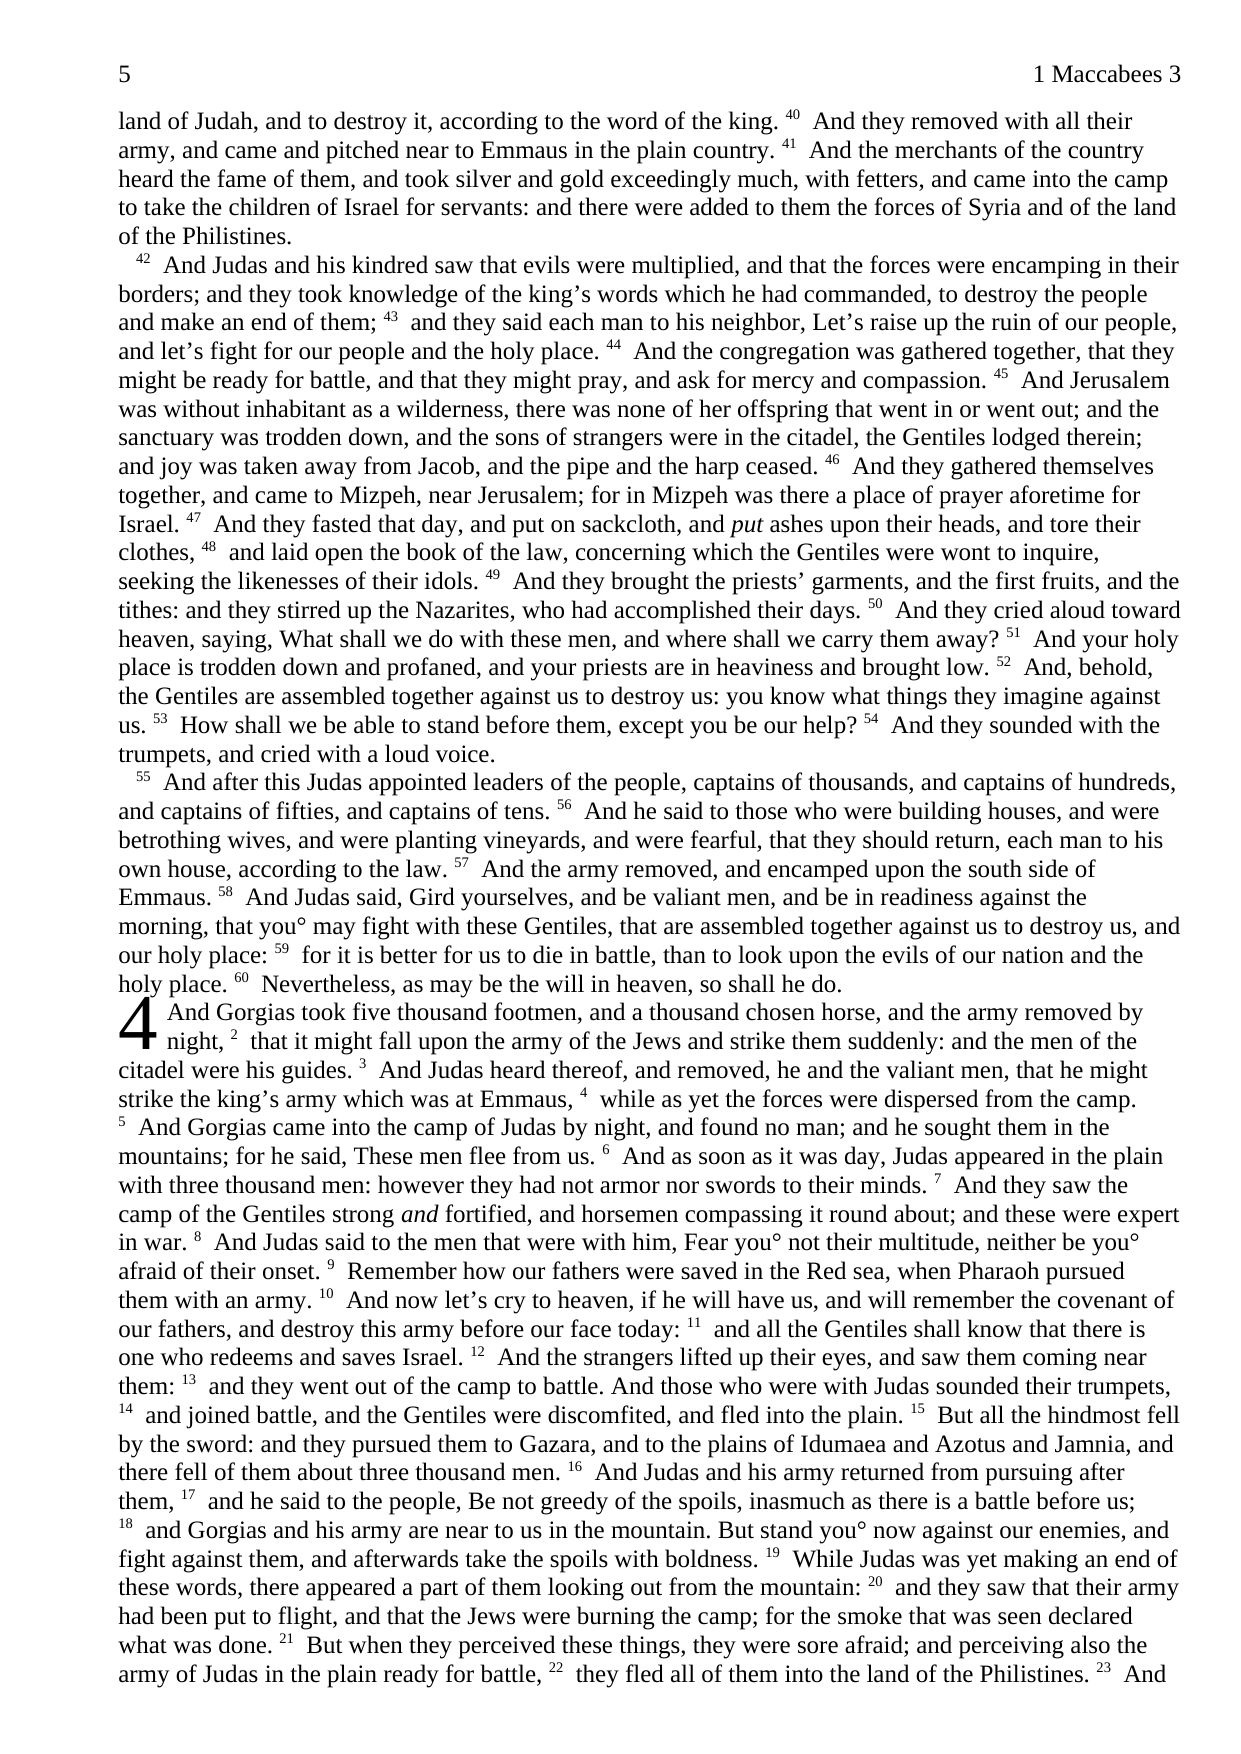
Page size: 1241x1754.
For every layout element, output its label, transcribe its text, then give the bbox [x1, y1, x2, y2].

text 42 And Judas and his kindred saw that evils were multiplied, and that the forces were encamping in their borders; and they took knowledge of the king’s words which he had commanded, to destroy the people and make an end of them; 43 and they said each man to his neighbor, Let’s raise up the ruin of our people, and let’s fight for our people and the holy place. 44 And the congregation was gathered together, that they might be ready for battle, and that they might pray, and ask for mercy and compassion. 45 And Jerusalem was without inhabitant as a wilderness, there was none of her offspring that went in or went out; and the sanctuary was trodden down, and the sons of strangers were in the citadel, the Gentiles lodged therein; and joy was taken away from Jacob, and the pipe and the harp ceased. 46 And they gathered themselves together, and came to Mizpeh, near Jerusalem; for in Mizpeh was there a place of prayer aforetime for Israel. 47 And they fasted that day, and put on sackcloth, and put ashes upon their heads, and tore their clothes, 48 and laid open the book of the law, concerning which the Gentiles were wont to inquire, seeking the likenesses of their idols. 49 And they brought the priests’ garments, and the first fruits, and the tithes: and they stirred up the Nazarites, who had accomplished their days. 50 And they cried aloud toward heaven, saying, What shall we do with these men, and where shall we carry them away? 51 And your holy place is trodden down and profaned, and your priests are in heaviness and brought low. 52 And, behold, the Gentiles are assembled together against us to destroy us: you know what things they imagine against us. 53 How shall we be able to stand before them, except you be our help? 54 And they sounded with the trumpets, and cried with a loud voice. [118, 250, 1181, 767]
text 4And Gorgias took five thousand footmen, and a thousand chosen horse, and the army removed by night, 2 that it might fall upon the army of the Jews and strike them suddenly: and the men of the citadel were his guides. 3 And Judas heard thereof, and removed, he and the valiant men, that he might strike the king’s army which was at Emmaus, 4 while as yet the forces were dispersed from the camp. 5 And Gorgias came into the camp of Judas by night, and found no man; and he sought them in the mountains; for he said, These men flee from us. 6 And as soon as it was day, Judas appeared in the plain with three thousand men: however they had not armor nor swords to their minds. 7 And they saw the camp of the Gentiles strong and fortified, and horsemen compassing it round about; and these were expert in war. 8 And Judas said to the men that were with him, Fear you° not their multitude, neither be you° afraid of their onset. 9 Remember how our fathers were saved in the Red sea, when Pharaoh pursued them with an army. 10 And now let’s cry to heaven, if he will have us, and will remember the covenant of our fathers, and destroy this army before our face today: 11 and all the Gentiles shall know that there is one who redeems and saves Israel. 12 And the strangers lifted up their eyes, and saw them coming near them: 13 and they went out of the camp to battle. And those who were with Judas sounded their trumpets, 14 and joined battle, and the Gentiles were discomfited, and fled into the plain. 15 But all the hindmost fell by the sword: and they pursued them to Gazara, and to the plains of Idumaea and Azotus and Jamnia, and there fell of them about three thousand men. 16 And Judas and his army returned from pursuing after them, 17 and he said to the people, Be not greedy of the spoils, inasmuch as there is a battle before us; 18 and Gorgias and his army are near to us in the mountain. But stand you° now against our enemies, and fight against them, and afterwards take the spoils with boldness. 19 While Judas was yet making an end of these words, there appeared a part of them looking out from the mountain: 20 and they saw that their army had been put to flight, and that the Jews were burning the camp; for the smoke that was seen declared what was done. 21 But when they perceived these things, they were sore afraid; and perceiving also the army of Judas in the plain ready for battle, 22 they fled all of them into the land of the Philistines. 23 And Judas returned to plunder the camp, and they got much gold, and silver, and blue, and sea purple, and great riches. 24 And they returned home, and sang a song of thanksgiving, and gave praise to heaven; because his mercy is good, because his mercy endures forever. 25 And Israel had a great deliverance that day. [118, 997, 1181, 1687]
text land of Judah, and to destroy it, according to the word of the king. 40 And they removed with all their army, and came and pitched near to Emmaus in the plain country. 41 And the merchants of the country heard the fame of them, and took silver and gold exceedingly much, with fetters, and came into the camp to take the children of Israel for servants: and there were added to them the forces of Syria and of the land of the Philistines. [118, 106, 1181, 250]
text 55 And after this Judas appointed leaders of the people, captains of thousands, and captains of hundreds, and captains of fifties, and captains of tens. 56 And he said to those who were building houses, and were betrothing wives, and were planting vineyards, and were fearful, that they should return, each man to his own house, according to the law. 57 And the army removed, and encamped upon the south side of Emmaus. 58 And Judas said, Gird yourselves, and be valiant men, and be in readiness against the morning, that you° may fight with these Gentiles, that are assembled together against us to destroy us, and our holy place: 59 for it is better for us to die in battle, than to look upon the evils of our nation and the holy place. 60 Nevertheless, as may be the will in heaven, so shall he do. [118, 767, 1181, 997]
